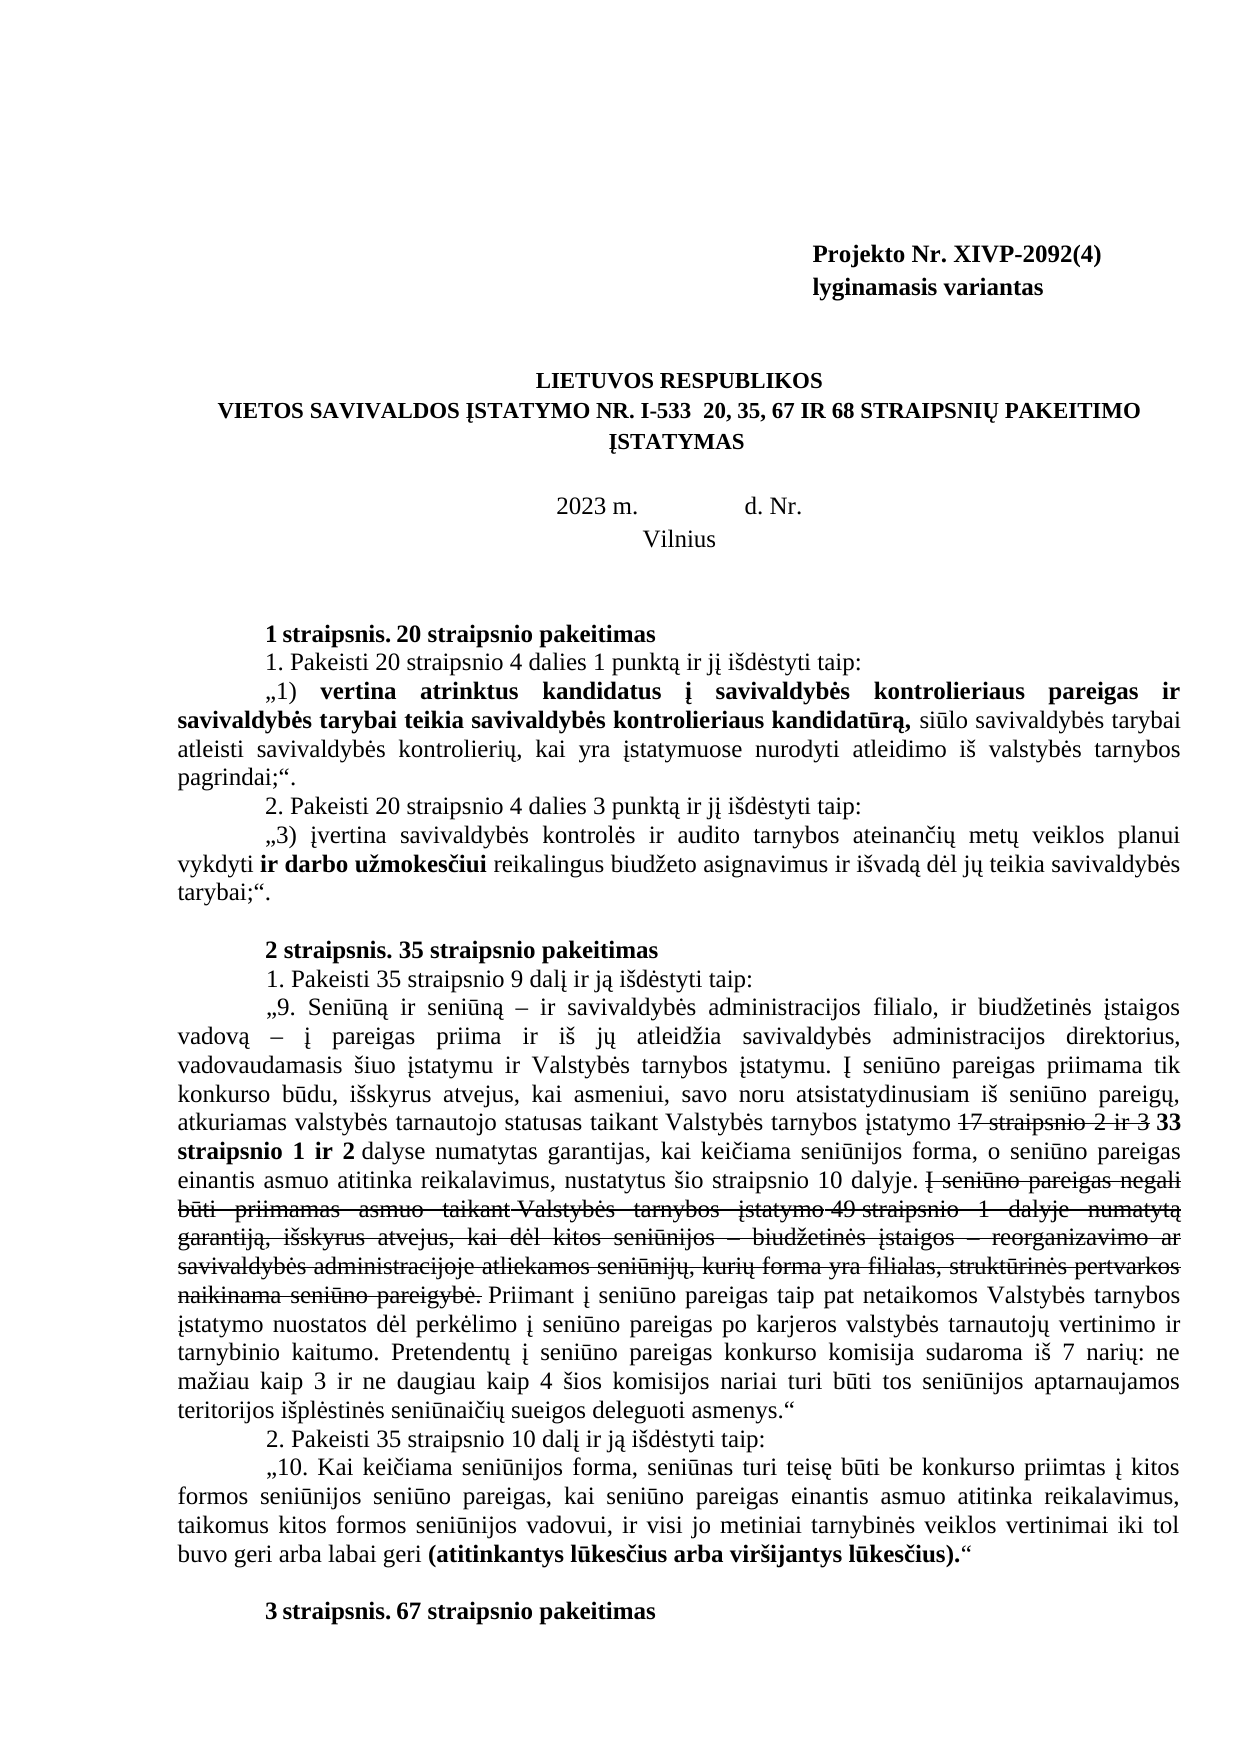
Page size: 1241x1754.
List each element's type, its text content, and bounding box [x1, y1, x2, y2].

text 2 straipsnis. 35 straipsnio pakeitimas [177, 935, 1181, 964]
text „9. Seniūną ir seniūną – ir savivaldybės administracijos filialo, ir biudžetinės įstaigos vadovą – į pareigas priima ir iš jų atleidžia savivaldybės administracijos direktorius, vadovaudamasis šiuo įstatymu ir Valstybės tarnybos įstatymu. Į seniūno pareigas priimama tik konkurso būdu, išskyrus atvejus, kai asmeniui, savo noru atsistatydinusiam iš seniūno pareigų, atkuriamas valstybės tarnautojo statusas taikant Valstybės tarnybos įstatymo 17 straipsnio 2 ir 3 33 straipsnio 1 ir 2 dalyse numatytas garantijas, kai keičiama seniūnijos forma, o seniūno pareigas einantis asmuo atitinka reikalavimus, nustatytus šio straipsnio 10 dalyje. Į seniūno pareigas negali būti priimamas asmuo taikant Valstybės tarnybos įstatymo 49 straipsnio 1 dalyje numatytą garantiją, išskyrus atvejus, kai dėl kitos seniūnijos – biudžetinės įstaigos – reorganizavimo ar savivaldybės administracijoje atliekamos seniūnijų, kurių forma yra filialas, struktūrinės pertvarkos naikinama seniūno pareigybė. Priimant į seniūno pareigas taip pat netaikomos Valstybės tarnybos įstatymo nuostatos dėl perkėlimo į seniūno pareigas po karjeros valstybės tarnautojų vertinimo ir tarnybinio kaitumo. Pretendentų į seniūno pareigas konkurso komisija sudaroma iš 7 narių: ne mažiau kaip 3 ir ne daugiau kaip 4 šios komisijos nariai turi būti tos seniūnijos aptarnaujamos teritorijos išplėstinės seniūnaičių sueigos deleguoti asmenys.“ [177, 1210, 1181, 1238]
text „9. Seniūną ir seniūną – ir savivaldybės administracijos filialo, ir biudžetinės įstaigos vadovą – į pareigas priima ir iš jų atleidžia savivaldybės administracijos direktorius, vadovaudamasis šiuo įstatymu ir Valstybės tarnybos įstatymu. Į seniūno pareigas priimama tik konkurso būdu, išskyrus atvejus, kai asmeniui, savo noru atsistatydinusiam iš seniūno pareigų, atkuriamas valstybės tarnautojo statusas taikant Valstybės tarnybos įstatymo 17 straipsnio 2 ir 3 33 straipsnio 1 ir 2 dalyse numatytas garantijas, kai keičiama seniūnijos forma, o seniūno pareigas einantis asmuo atitinka reikalavimus, nustatytus šio straipsnio 10 dalyje. Į seniūno pareigas negali būti priimamas asmuo taikant Valstybės tarnybos įstatymo 49 straipsnio 1 dalyje numatytą garantiją, išskyrus atvejus, kai dėl kitos seniūnijos – biudžetinės įstaigos – reorganizavimo ar savivaldybės administracijoje atliekamos seniūnijų, kurių forma yra filialas, struktūrinės pertvarkos naikinama seniūno pareigybė. Priimant į seniūno pareigas taip pat netaikomos Valstybės tarnybos įstatymo nuostatos dėl perkėlimo į seniūno pareigas po karjeros valstybės tarnautojų vertinimo ir tarnybinio kaitumo. Pretendentų į seniūno pareigas konkurso komisija sudaroma iš 7 narių: ne mažiau kaip 3 ir ne daugiau kaip 4 šios komisijos nariai turi būti tos seniūnijos aptarnaujamos teritorijos išplėstinės seniūnaičių sueigos deleguoti asmenys.“ [177, 1239, 1181, 1267]
text VIETOS SAVIVALDOS ĮSTATYMO NR. I-533 20, 35, 67 IR 68 STRAIPSNIŲ PAKEITIMO ĮSTATYMAS [177, 397, 1181, 454]
text „10. Kai keičiama seniūnijos forma, seniūnas turi teisę būti be konkurso priimtas į kitos formos seniūnijos seniūno pareigas, kai seniūno pareigas einantis asmuo atitinka reikalavimus, taikomus kitos formos seniūnijos vadovui, ir visi jo metiniai tarnybinės veiklos vertinimai iki tol buvo geri arba labai geri (atitinkantys lūkesčius arba viršijantys lūkesčius).“ [177, 1452, 1181, 1567]
text Projekto Nr. XIVP-2092(4) [812, 239, 1106, 268]
text 3 straipsnis. 67 straipsnio pakeitimas [177, 1596, 1181, 1625]
text lyginamasis variantas [812, 272, 1106, 301]
text „1) vertina atrinktus kandidatus į savivaldybės kontrolieriaus pareigas ir savivaldybės tarybai teikia savivaldybės kontrolieriaus kandidatūrą, siūlo savivaldybės tarybai atleisti savivaldybės kontrolierių, kai yra įstatymuose nurodyti atleidimo iš valstybės tarnybos pagrindai;“. [177, 676, 1181, 791]
text „3) įvertina savivaldybės kontrolės ir audito tarnybos ateinančių metų veiklos planui vykdyti ir darbo užmokesčiui reikalingus biudžeto asignavimus ir išvadą dėl jų teikia savivaldybės tarybai;“. [177, 820, 1181, 906]
text „9. Seniūną ir seniūną – ir savivaldybės administracijos filialo, ir biudžetinės įstaigos vadovą – į pareigas priima ir iš jų atleidžia savivaldybės administracijos direktorius, vadovaudamasis šiuo įstatymu ir Valstybės tarnybos įstatymu. Į seniūno pareigas priimama tik konkurso būdu, išskyrus atvejus, kai asmeniui, savo noru atsistatydinusiam iš seniūno pareigų, atkuriamas valstybės tarnautojo statusas taikant Valstybės tarnybos įstatymo 17 straipsnio 2 ir 3 33 straipsnio 1 ir 2 dalyse numatytas garantijas, kai keičiama seniūnijos forma, o seniūno pareigas einantis asmuo atitinka reikalavimus, nustatytus šio straipsnio 10 dalyje. Į seniūno pareigas negali būti priimamas asmuo taikant Valstybės tarnybos įstatymo 49 straipsnio 1 dalyje numatytą garantiją, išskyrus atvejus, kai dėl kitos seniūnijos – biudžetinės įstaigos – reorganizavimo ar savivaldybės administracijoje atliekamos seniūnijų, kurių forma yra filialas, struktūrinės pertvarkos naikinama seniūno pareigybė. Priimant į seniūno pareigas taip pat netaikomos Valstybės tarnybos įstatymo nuostatos dėl perkėlimo į seniūno pareigas po karjeros valstybės tarnautojų vertinimo ir tarnybinio kaitumo. Pretendentų į seniūno pareigas konkurso komisija sudaroma iš 7 narių: ne mažiau kaip 3 ir ne daugiau kaip 4 šios komisijos nariai turi būti tos seniūnijos aptarnaujamos teritorijos išplėstinės seniūnaičių sueigos deleguoti asmenys.“ [177, 992, 1181, 1209]
text 1. Pakeisti 20 straipsnio 4 dalies 1 punktą ir jį išdėstyti taip: [177, 647, 1181, 676]
text 2023 m. d. Nr. [177, 491, 1181, 520]
text 2. Pakeisti 35 straipsnio 10 dalį ir ją išdėstyti taip: [177, 1424, 1181, 1452]
text 2. Pakeisti 20 straipsnio 4 dalies 3 punktą ir jį išdėstyti taip: [177, 791, 1181, 820]
text 1. Pakeisti 35 straipsnio 9 dalį ir ją išdėstyti taip: [177, 964, 1181, 992]
text 1 straipsnis. 20 straipsnio pakeitimas [177, 619, 1181, 647]
text „9. Seniūną ir seniūną – ir savivaldybės administracijos filialo, ir biudžetinės įstaigos vadovą – į pareigas priima ir iš jų atleidžia savivaldybės administracijos direktorius, vadovaudamasis šiuo įstatymu ir Valstybės tarnybos įstatymu. Į seniūno pareigas priimama tik konkurso būdu, išskyrus atvejus, kai asmeniui, savo noru atsistatydinusiam iš seniūno pareigų, atkuriamas valstybės tarnautojo statusas taikant Valstybės tarnybos įstatymo 17 straipsnio 2 ir 3 33 straipsnio 1 ir 2 dalyse numatytas garantijas, kai keičiama seniūnijos forma, o seniūno pareigas einantis asmuo atitinka reikalavimus, nustatytus šio straipsnio 10 dalyje. Į seniūno pareigas negali būti priimamas asmuo taikant Valstybės tarnybos įstatymo 49 straipsnio 1 dalyje numatytą garantiją, išskyrus atvejus, kai dėl kitos seniūnijos – biudžetinės įstaigos – reorganizavimo ar savivaldybės administracijoje atliekamos seniūnijų, kurių forma yra filialas, struktūrinės pertvarkos naikinama seniūno pareigybė. Priimant į seniūno pareigas taip pat netaikomos Valstybės tarnybos įstatymo nuostatos dėl perkėlimo į seniūno pareigas po karjeros valstybės tarnautojų vertinimo ir tarnybinio kaitumo. Pretendentų į seniūno pareigas konkurso komisija sudaroma iš 7 narių: ne mažiau kaip 3 ir ne daugiau kaip 4 šios komisijos nariai turi būti tos seniūnijos aptarnaujamos teritorijos išplėstinės seniūnaičių sueigos deleguoti asmenys.“ [177, 1268, 1181, 1424]
text Vilnius [177, 524, 1181, 553]
text LIETUVOS RESPUBLIKOS [177, 367, 1181, 394]
